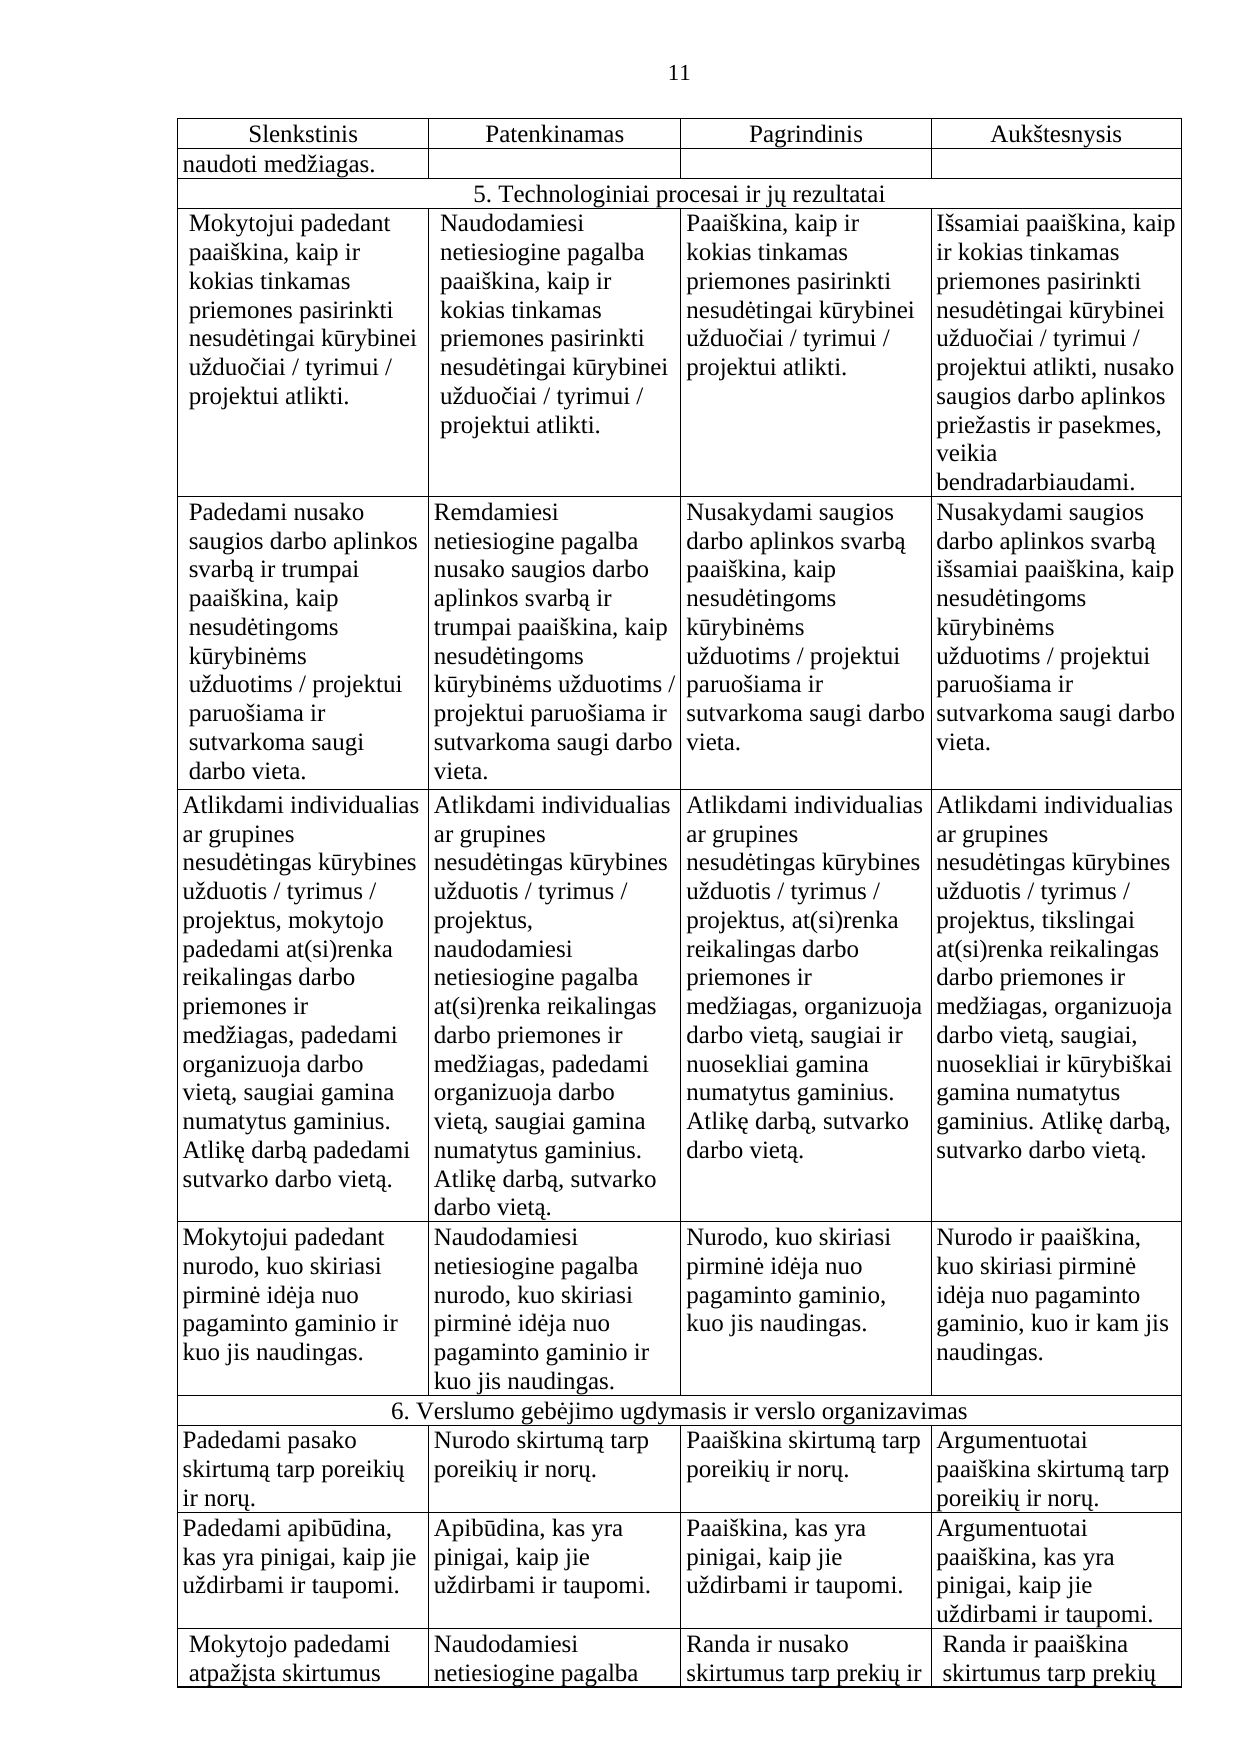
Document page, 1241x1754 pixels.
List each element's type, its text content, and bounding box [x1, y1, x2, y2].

table_cell [429, 149, 680, 178]
table_cell Apibūdina, kas yra pinigai, kaip jie uždirbami ir taupomi. [429, 1513, 680, 1628]
table_cell Argumentuotai paaiškina, kas yra pinigai, kaip jie uždirbami ir taupomi. [932, 1513, 1181, 1628]
table_cell Nusakydami saugios darbo aplinkos svarbą paaiškina, kaip nesudėtingoms kūrybinėms užduotims / projektui paruošiama ir sutvarkoma saugi darbo vieta. [681, 497, 931, 789]
table_cell Naudodamiesi netiesiogine pagalba paaiškina, kaip ir kokias tinkamas priemones pasirinkti nesudėtingai kūrybinei užduočiai / tyrimui / projektui atlikti. [429, 209, 680, 496]
table_cell Argumentuotai paaiškina skirtumą tarp poreikių ir norų. [932, 1426, 1181, 1512]
table_header Patenkinamas [429, 119, 680, 148]
table_cell Randa ir nusako skirtumus tarp prekių ir [681, 1629, 931, 1686]
table_cell [932, 149, 1181, 178]
table_cell Remdamiesi netiesiogine pagalba nusako saugios darbo aplinkos svarbą ir trumpai paaiškina, kaip nesudėtingoms kūrybinėms užduotims / projektui paruošiama ir sutvarkoma saugi darbo vieta. [429, 497, 680, 789]
table_cell Paaiškina, kaip ir kokias tinkamas priemones pasirinkti nesudėtingai kūrybinei užduočiai / tyrimui / projektui atlikti. [681, 209, 931, 496]
table_cell 5. Technologiniai procesai ir jų rezultatai [178, 179, 1181, 207]
table_cell Paaiškina, kas yra pinigai, kaip jie uždirbami ir taupomi. [681, 1513, 931, 1628]
table_header Pagrindinis [681, 119, 931, 148]
table_cell Atlikdami individualias ar grupines nesudėtingas kūrybines užduotis / tyrimus / projektus, mokytojo padedami at(si)renka reikalingas darbo priemones ir medžiagas, padedami organizuoja darbo vietą, saugiai gamina numatytus gaminius. Atlikę darbą padedami sutvarko darbo vietą. [178, 790, 428, 1221]
table_cell Randa ir paaiškina skirtumus tarp prekių [932, 1629, 1181, 1686]
table_cell Paaiškina skirtumą tarp poreikių ir norų. [681, 1426, 931, 1512]
table_cell naudoti medžiagas. [178, 149, 428, 178]
table_cell Nurodo skirtumą tarp poreikių ir norų. [429, 1426, 680, 1512]
table_cell Išsamiai paaiškina, kaip ir kokias tinkamas priemones pasirinkti nesudėtingai kūrybinei užduočiai / tyrimui / projektui atlikti, nusako saugios darbo aplinkos priežastis ir pasekmes, veikia bendradarbiaudami. [932, 209, 1181, 496]
table_cell 6. Verslumo gebėjimo ugdymasis ir verslo organizavimas [178, 1396, 1181, 1424]
table_cell Mokytojui padedant nurodo, kuo skiriasi pirminė idėja nuo pagaminto gaminio ir kuo jis naudingas. [178, 1222, 428, 1395]
table_cell [681, 149, 931, 178]
table_cell Padedami apibūdina, kas yra pinigai, kaip jie uždirbami ir taupomi. [178, 1513, 428, 1628]
table_cell Nurodo, kuo skiriasi pirminė idėja nuo pagaminto gaminio, kuo jis naudingas. [681, 1222, 931, 1395]
table_header Aukštesnysis [932, 119, 1181, 148]
table_cell Nurodo ir paaiškina, kuo skiriasi pirminė idėja nuo pagaminto gaminio, kuo ir kam jis naudingas. [932, 1222, 1181, 1395]
table_cell Mokytojo padedami atpažįsta skirtumus [178, 1629, 428, 1686]
table_cell Naudodamiesi netiesiogine pagalba nurodo, kuo skiriasi pirminė idėja nuo pagaminto gaminio ir kuo jis naudingas. [429, 1222, 680, 1395]
table_cell Padedami nusako saugios darbo aplinkos svarbą ir trumpai paaiškina, kaip nesudėtingoms kūrybinėms užduotims / projektui paruošiama ir sutvarkoma saugi darbo vieta. [178, 497, 428, 789]
table_cell Atlikdami individualias ar grupines nesudėtingas kūrybines užduotis / tyrimus / projektus, naudodamiesi netiesiogine pagalba at(si)renka reikalingas darbo priemones ir medžiagas, padedami organizuoja darbo vietą, saugiai gamina numatytus gaminius. Atlikę darbą, sutvarko darbo vietą. [429, 790, 680, 1221]
table_cell Padedami pasako skirtumą tarp poreikių ir norų. [178, 1426, 428, 1512]
table_cell Atlikdami individualias ar grupines nesudėtingas kūrybines užduotis / tyrimus / projektus, tikslingai at(si)renka reikalingas darbo priemones ir medžiagas, organizuoja darbo vietą, saugiai, nuosekliai ir kūrybiškai gamina numatytus gaminius. Atlikę darbą, sutvarko darbo vietą. [932, 790, 1181, 1221]
table_cell Naudodamiesi netiesiogine pagalba [429, 1629, 680, 1686]
table_cell Mokytojui padedant paaiškina, kaip ir kokias tinkamas priemones pasirinkti nesudėtingai kūrybinei užduočiai / tyrimui / projektui atlikti. [178, 209, 428, 496]
table_cell Nusakydami saugios darbo aplinkos svarbą išsamiai paaiškina, kaip nesudėtingoms kūrybinėms užduotims / projektui paruošiama ir sutvarkoma saugi darbo vieta. [932, 497, 1181, 789]
table_header Slenkstinis [178, 119, 428, 148]
table_cell Atlikdami individualias ar grupines nesudėtingas kūrybines užduotis / tyrimus / projektus, at(si)renka reikalingas darbo priemones ir medžiagas, organizuoja darbo vietą, saugiai ir nuosekliai gamina numatytus gaminius. Atlikę darbą, sutvarko darbo vietą. [681, 790, 931, 1221]
